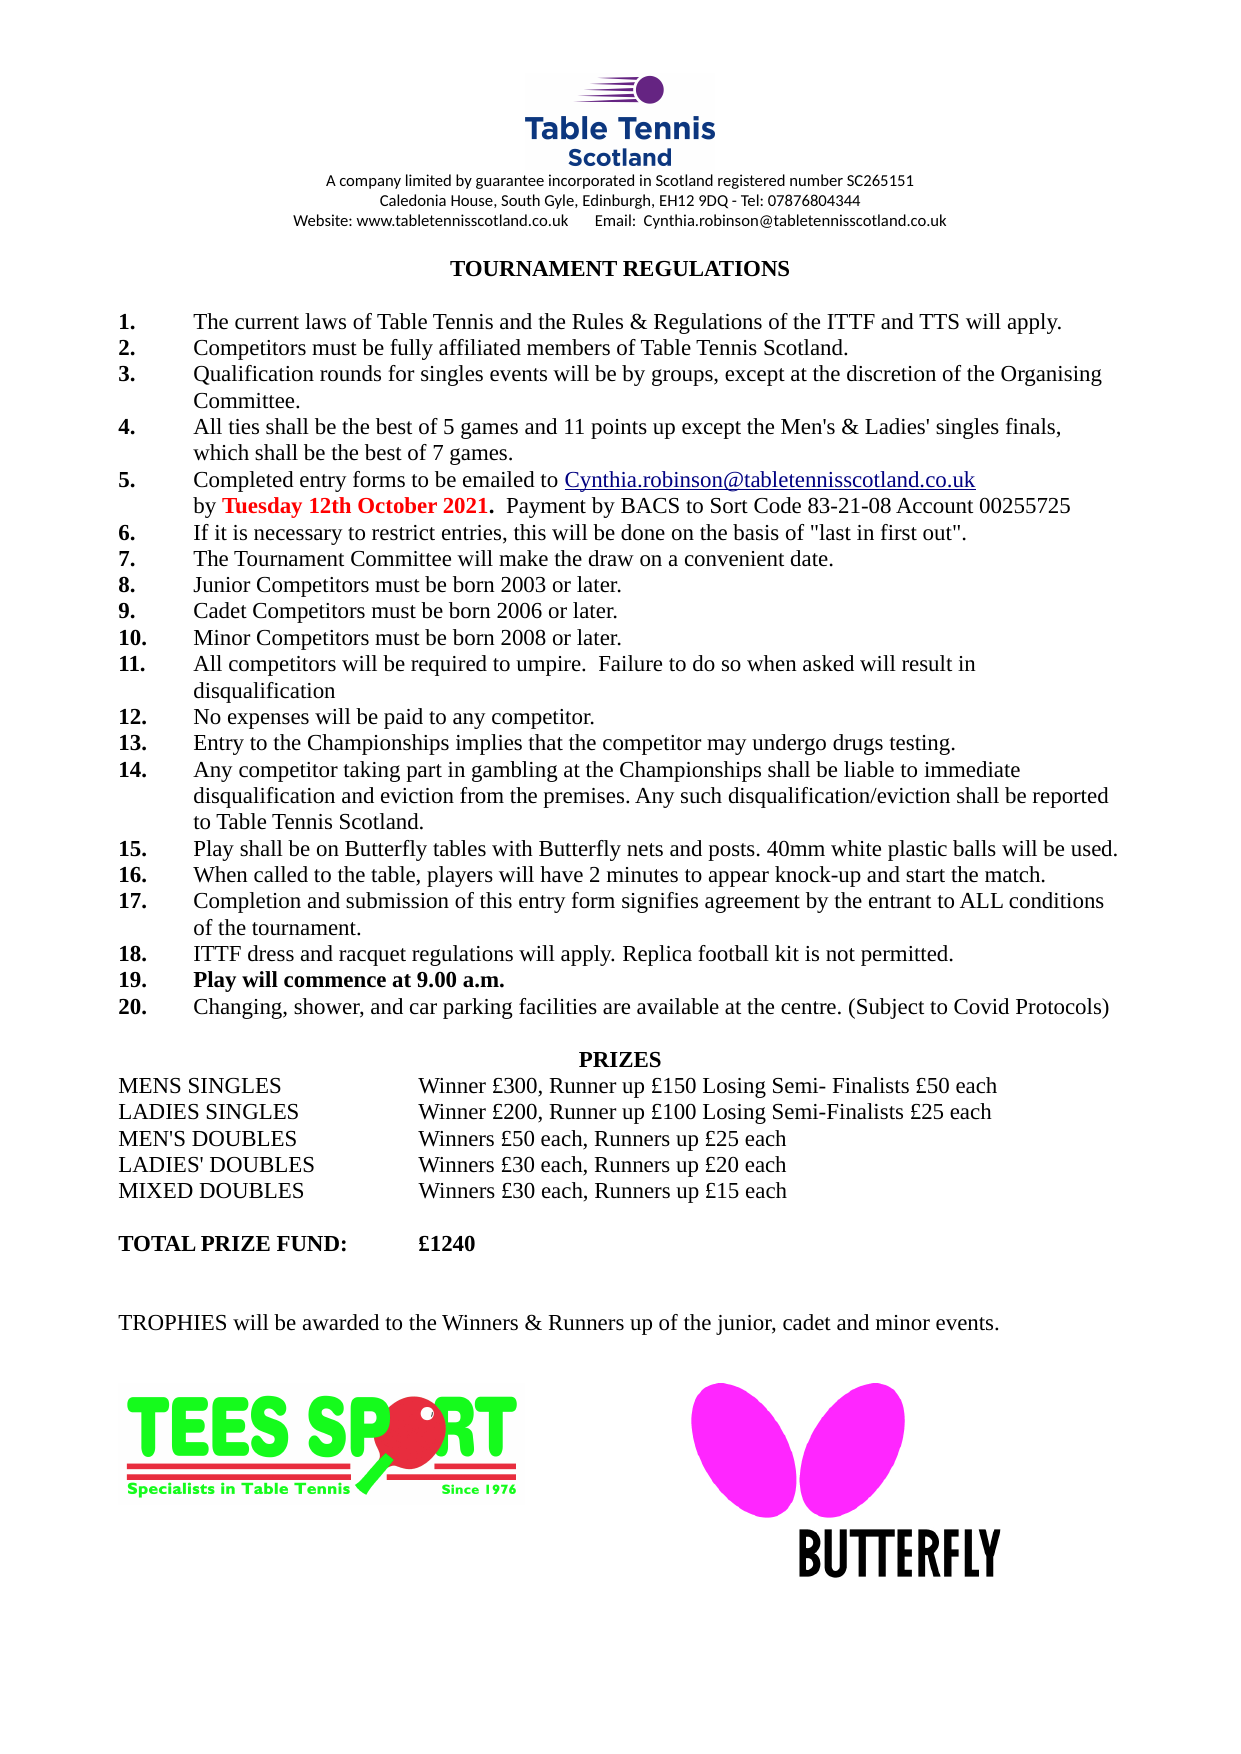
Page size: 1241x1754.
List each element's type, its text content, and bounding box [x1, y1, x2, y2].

title TOURNAMENT REGULATIONS [118, 255, 1122, 281]
list All competitors will be required to umpire. Failure to do so when asked will result in disqualification [118, 650, 1122, 703]
list Cadet Competitors must be born 2006 or later. [118, 598, 1122, 624]
text by Tuesday 12th October 2021. Payment by BACS to Sort Code 83-21-08 Account 00255725 [118, 492, 1122, 518]
list Any competitor taking part in gambling at the Championships shall be liable to immediate disqualification and eviction from the premises. Any such disqualification/eviction shall be reported to Table Tennis Scotland. [118, 756, 1122, 835]
text PRIZES [118, 1046, 1122, 1072]
text TOTAL PRIZE FUND: £1240 [118, 1230, 1122, 1256]
text MIXED DOUBLES Winners £30 each, Runners up £15 each [118, 1177, 1122, 1204]
list When called to the table, players will have 2 minutes to appear knock-up and start the match. [118, 861, 1122, 887]
list If it is necessary to restrict entries, this will be done on the basis of "last in first out". [118, 518, 1122, 545]
text MEN'S DOUBLES Winners £50 each, Runners up £25 each [118, 1125, 1122, 1151]
list No expenses will be paid to any competitor. [118, 703, 1122, 729]
list All ties shall be the best of 5 games and 11 points up except the Men's & Ladies' singles finals, which shall be the best of 7 games. [118, 413, 1122, 466]
list Changing, shower, and car parking facilities are available at the centre. (Subject to Covid Protocols) [118, 993, 1122, 1019]
list Play shall be on Butterfly tables with Butterfly nets and posts. 40mm white plastic balls will be used. [118, 835, 1122, 861]
list Minor Competitors must be born 2008 or later. [118, 624, 1122, 650]
text MENS SINGLES Winner £300, Runner up £150 Losing Semi- Finalists £50 each [118, 1072, 1122, 1098]
text LADIES SINGLES Winner £200, Runner up £100 Losing Semi-Finalists £25 each [118, 1098, 1122, 1125]
list Junior Competitors must be born 2003 or later. [118, 571, 1122, 598]
list Qualification rounds for singles events will be by groups, except at the discretion of the Organising Committee. [118, 360, 1122, 413]
list The current laws of Table Tennis and the Rules & Regulations of the ITTF and TTS will apply. [118, 308, 1122, 334]
list Entry to the Championships implies that the competitor may undergo drugs testing. [118, 729, 1122, 756]
list The Tournament Committee will make the draw on a convenient date. [118, 545, 1122, 571]
text TROPHIES will be awarded to the Winners & Runners up of the junior, cadet and minor events. [118, 1309, 1122, 1336]
list Completion and submission of this entry form signifies agreement by the entrant to ALL conditions of the tournament. [118, 887, 1122, 940]
list Play will commence at 9.00 a.m. [118, 967, 1122, 993]
list Completed entry forms to be emailed to Cynthia.robinson@tabletennisscotland.co.uk [118, 466, 1122, 492]
text LADIES' DOUBLES Winners £30 each, Runners up £20 each [118, 1151, 1122, 1177]
list Competitors must be fully affiliated members of Table Tennis Scotland. [118, 334, 1122, 360]
list ITTF dress and racquet regulations will apply. Replica football kit is not permitted. [118, 940, 1122, 967]
